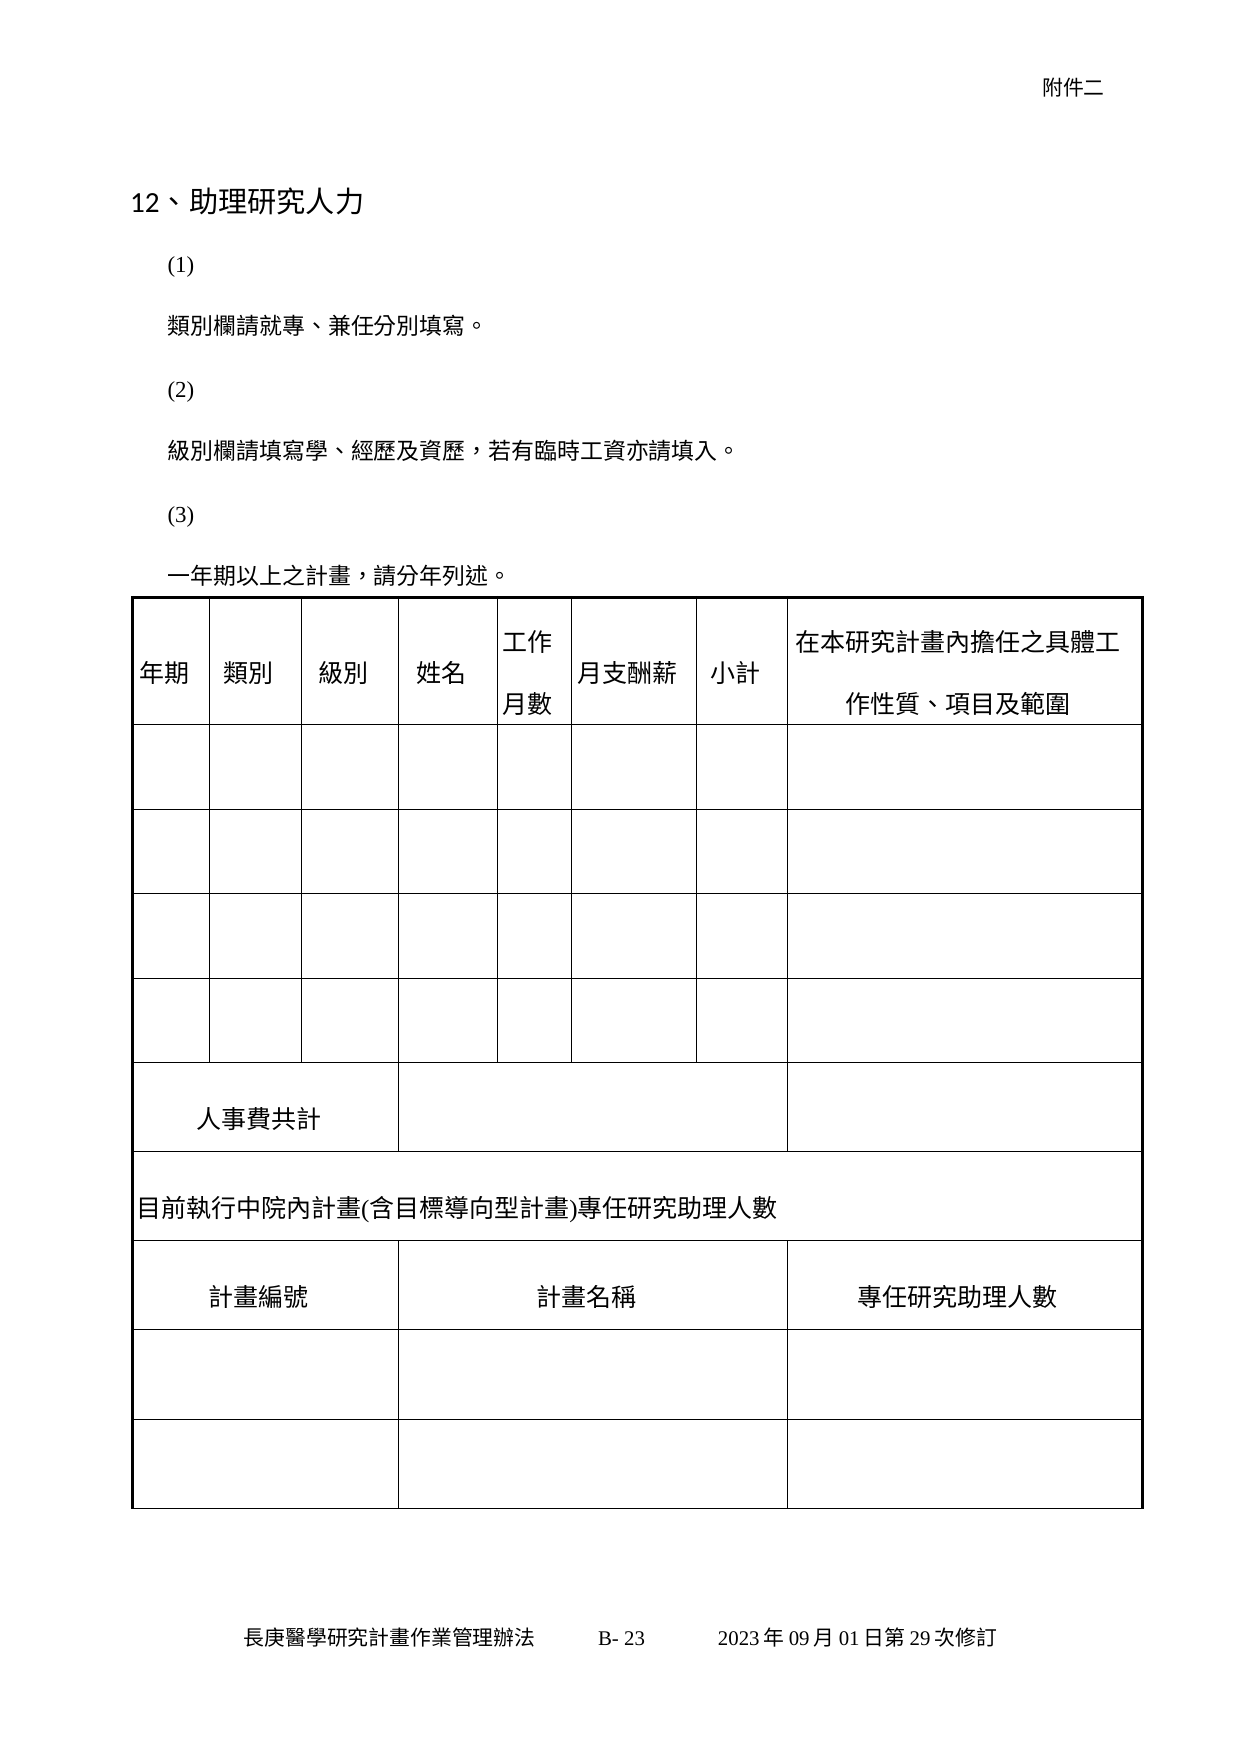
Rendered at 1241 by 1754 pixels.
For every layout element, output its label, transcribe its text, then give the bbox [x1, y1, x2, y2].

table_cell [788, 810, 1141, 893]
table_cell [399, 979, 497, 1062]
table_cell [399, 894, 497, 978]
table_cell [788, 979, 1141, 1062]
table_header 小計 [697, 599, 787, 724]
table_cell 計畫名稱 [399, 1241, 787, 1329]
table_cell [572, 894, 696, 978]
table_cell [210, 725, 301, 808]
table_cell [210, 894, 301, 978]
table_cell [498, 810, 571, 893]
table_cell 專任研究助理人數 [788, 1241, 1141, 1329]
table_cell [498, 979, 571, 1062]
table_cell 人事費共計 [134, 1063, 398, 1151]
table_cell [210, 810, 301, 893]
table_header 年期 [134, 599, 209, 724]
table_cell [788, 1063, 1141, 1151]
table_cell [572, 979, 696, 1062]
table_cell [134, 725, 209, 808]
table_cell [788, 1420, 1141, 1507]
table_cell [399, 1063, 787, 1151]
table_header 工作月數 [498, 599, 571, 724]
list 助理研究人力 [130, 158, 1096, 221]
list 類別欄請就專、兼任分別填寫。 [167, 221, 1096, 346]
table_header 月支酬薪 [572, 599, 696, 724]
table_header 姓名 [399, 599, 497, 724]
table_cell [788, 894, 1141, 978]
table_cell [210, 979, 301, 1062]
table_cell [302, 810, 398, 893]
table_cell 目前執行中院內計畫(含目標導向型計畫)專任研究助理人數 [134, 1152, 1141, 1240]
table_header 在本研究計畫內擔任之具體工作性質、項目及範圍 [788, 599, 1141, 724]
table_cell [134, 1420, 398, 1507]
table_cell [788, 1330, 1141, 1418]
table_cell [697, 979, 787, 1062]
table_cell [399, 1330, 787, 1418]
table_cell [399, 725, 497, 808]
table_header 類別 [210, 599, 301, 724]
table_cell [572, 725, 696, 808]
table_cell [498, 725, 571, 808]
table_cell [697, 725, 787, 808]
table_cell [134, 894, 209, 978]
table_cell [399, 1420, 787, 1507]
table_cell [697, 894, 787, 978]
table_cell [302, 979, 398, 1062]
table_cell [134, 979, 209, 1062]
table_cell [134, 1330, 398, 1418]
table_cell [302, 894, 398, 978]
table_cell [399, 810, 497, 893]
table_cell [498, 894, 571, 978]
list 一年期以上之計畫，請分年列述。 [167, 471, 1096, 596]
table_cell [788, 725, 1141, 808]
list 級別欄請填寫學、經歷及資歷，若有臨時工資亦請填入。 [167, 346, 1096, 471]
table_header 級別 [302, 599, 398, 724]
table_cell [697, 810, 787, 893]
table_cell [302, 725, 398, 808]
table_cell [134, 810, 209, 893]
table_cell [572, 810, 696, 893]
table_cell 計畫編號 [134, 1241, 398, 1329]
